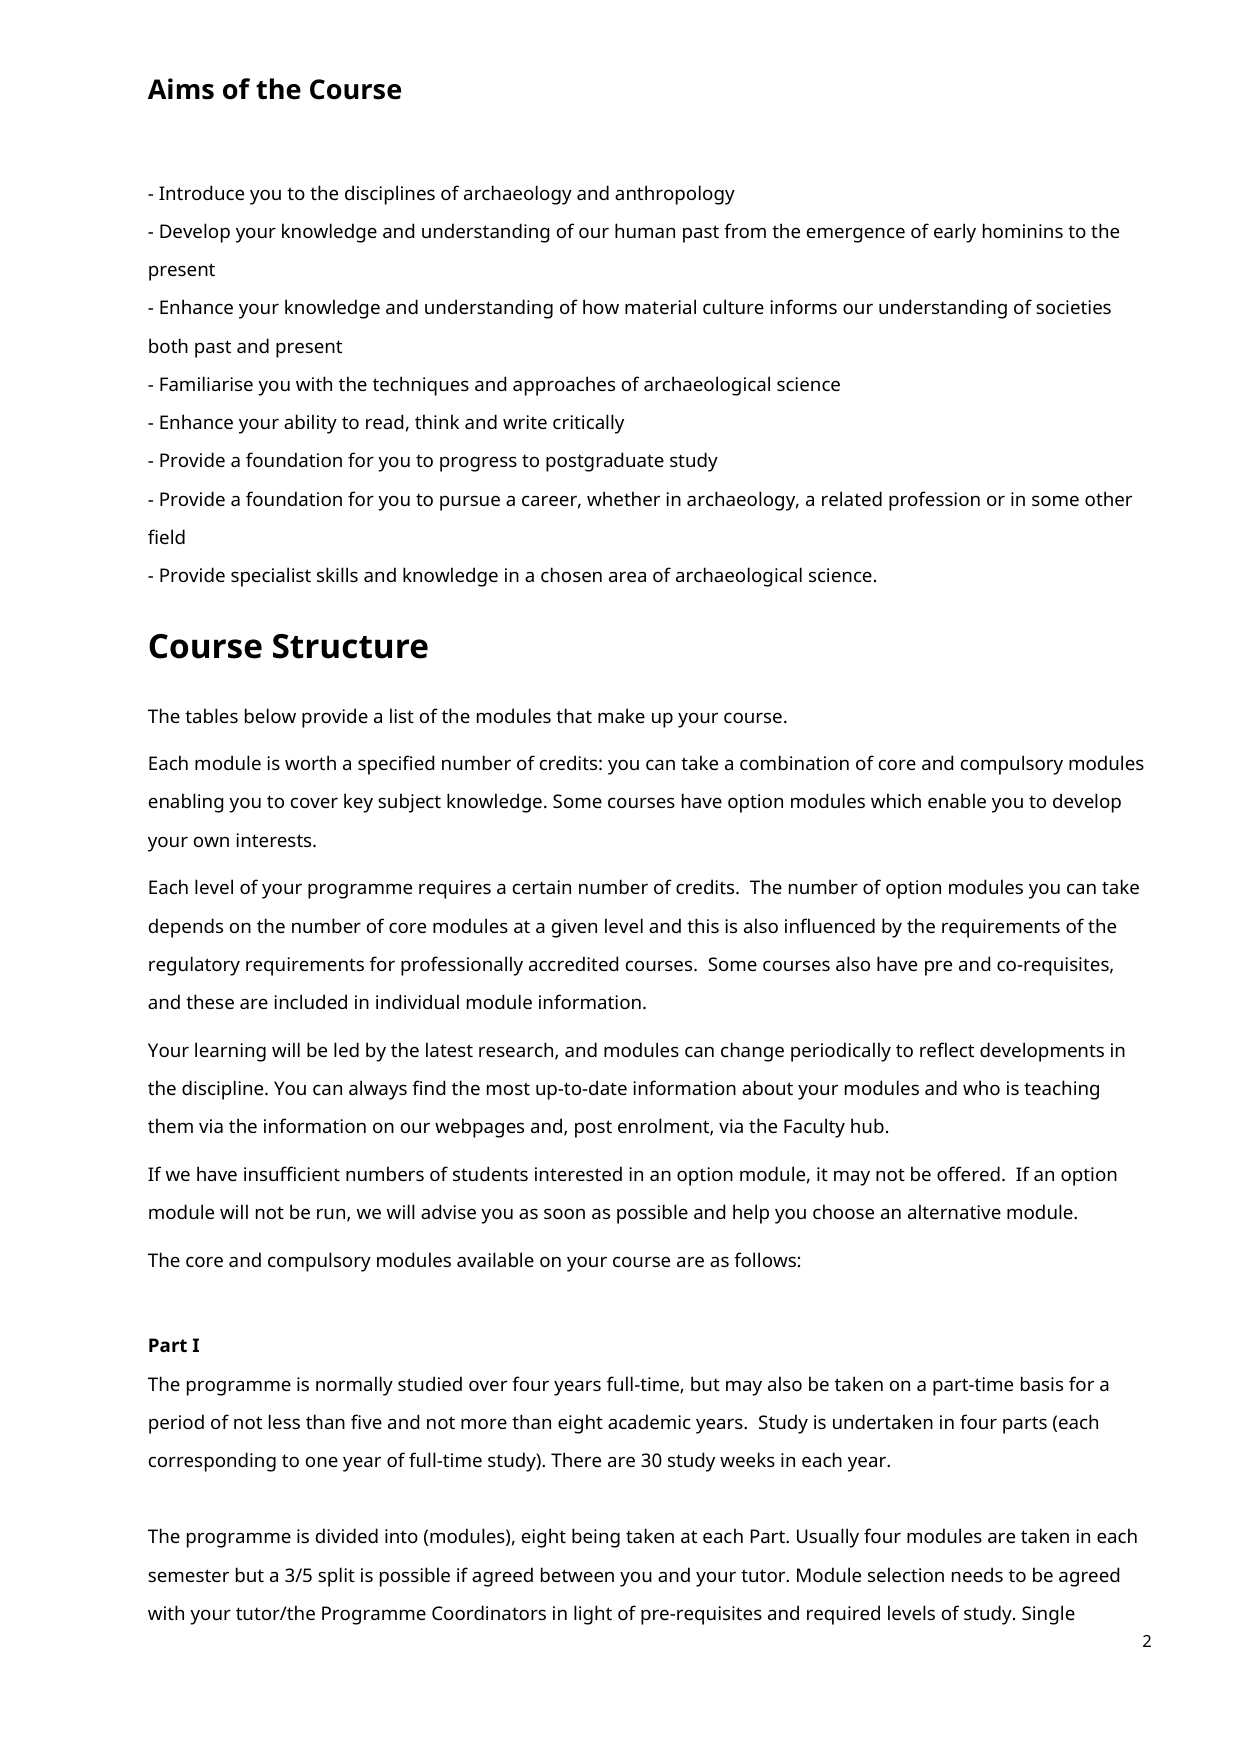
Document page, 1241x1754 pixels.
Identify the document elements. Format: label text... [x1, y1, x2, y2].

table_header Part I The programme is normally studied over four years full-time, but may also be taken on a part-time basis for a period of not less than five and not more than eight academic years. Study is undertaken in four parts (each corresponding to one year of full-time study). There are 30 study weeks in each year. The programme is divided into (modules), eight being taken at each Part. Usually four modules are taken in each semester but a 3/5 split is possible if agreed between you and your tutor. Module selection needs to be agreed with your tutor/the Programme Coordinators in light of pre-requisites and required levels of study. Single [136, 1295, 1152, 1626]
text Your learning will be led by the latest research, and modules can change periodically to reflect developments in the discipline. You can always find the most up-to-date information about your modules and who is teaching them via the information on our webpages and, post enrolment, via the Faculty hub. [148, 1037, 1152, 1139]
text Each module is worth a specified number of credits: you can take a combination of core and compulsory modules enabling you to cover key subject knowledge. Some courses have option modules which enable you to develop your own interests. [148, 751, 1152, 853]
text The core and compulsory modules available on your course are as follows: [148, 1247, 1152, 1272]
text - Introduce you to the disciplines of archaeology and anthropology - Develop your knowledge and understanding of our human past from the emergence of early hominins to the present - Enhance your knowledge and understanding of how material culture informs our understanding of societies both past and present - Familiarise you with the techniques and approaches of archaeological science - Enhance your ability to read, think and write critically - Provide a foundation for you to progress to postgraduate study - Provide a foundation for you to pursue a career, whether in archaeology, a related profession or in some other field - Provide specialist skills and knowledge in a chosen area of archaeological science. [148, 180, 1152, 588]
subtitle Aims of the Course [148, 71, 1152, 108]
text The tables below provide a list of the modules that make up your course. [148, 703, 1152, 728]
text If we have insufficient numbers of students interested in an option module, it may not be offered. If an option module will not be run, we will advise you as soon as possible and help you choose an alternative module. [148, 1161, 1152, 1225]
text Each level of your programme requires a certain number of credits. The number of option modules you can take depends on the number of core modules at a given level and this is also influenced by the requirements of the regulatory requirements for professionally accredited courses. Some courses also have pre and co-requisites, and these are included in individual module information. [148, 875, 1152, 1015]
subtitle Course Structure [148, 622, 1152, 668]
